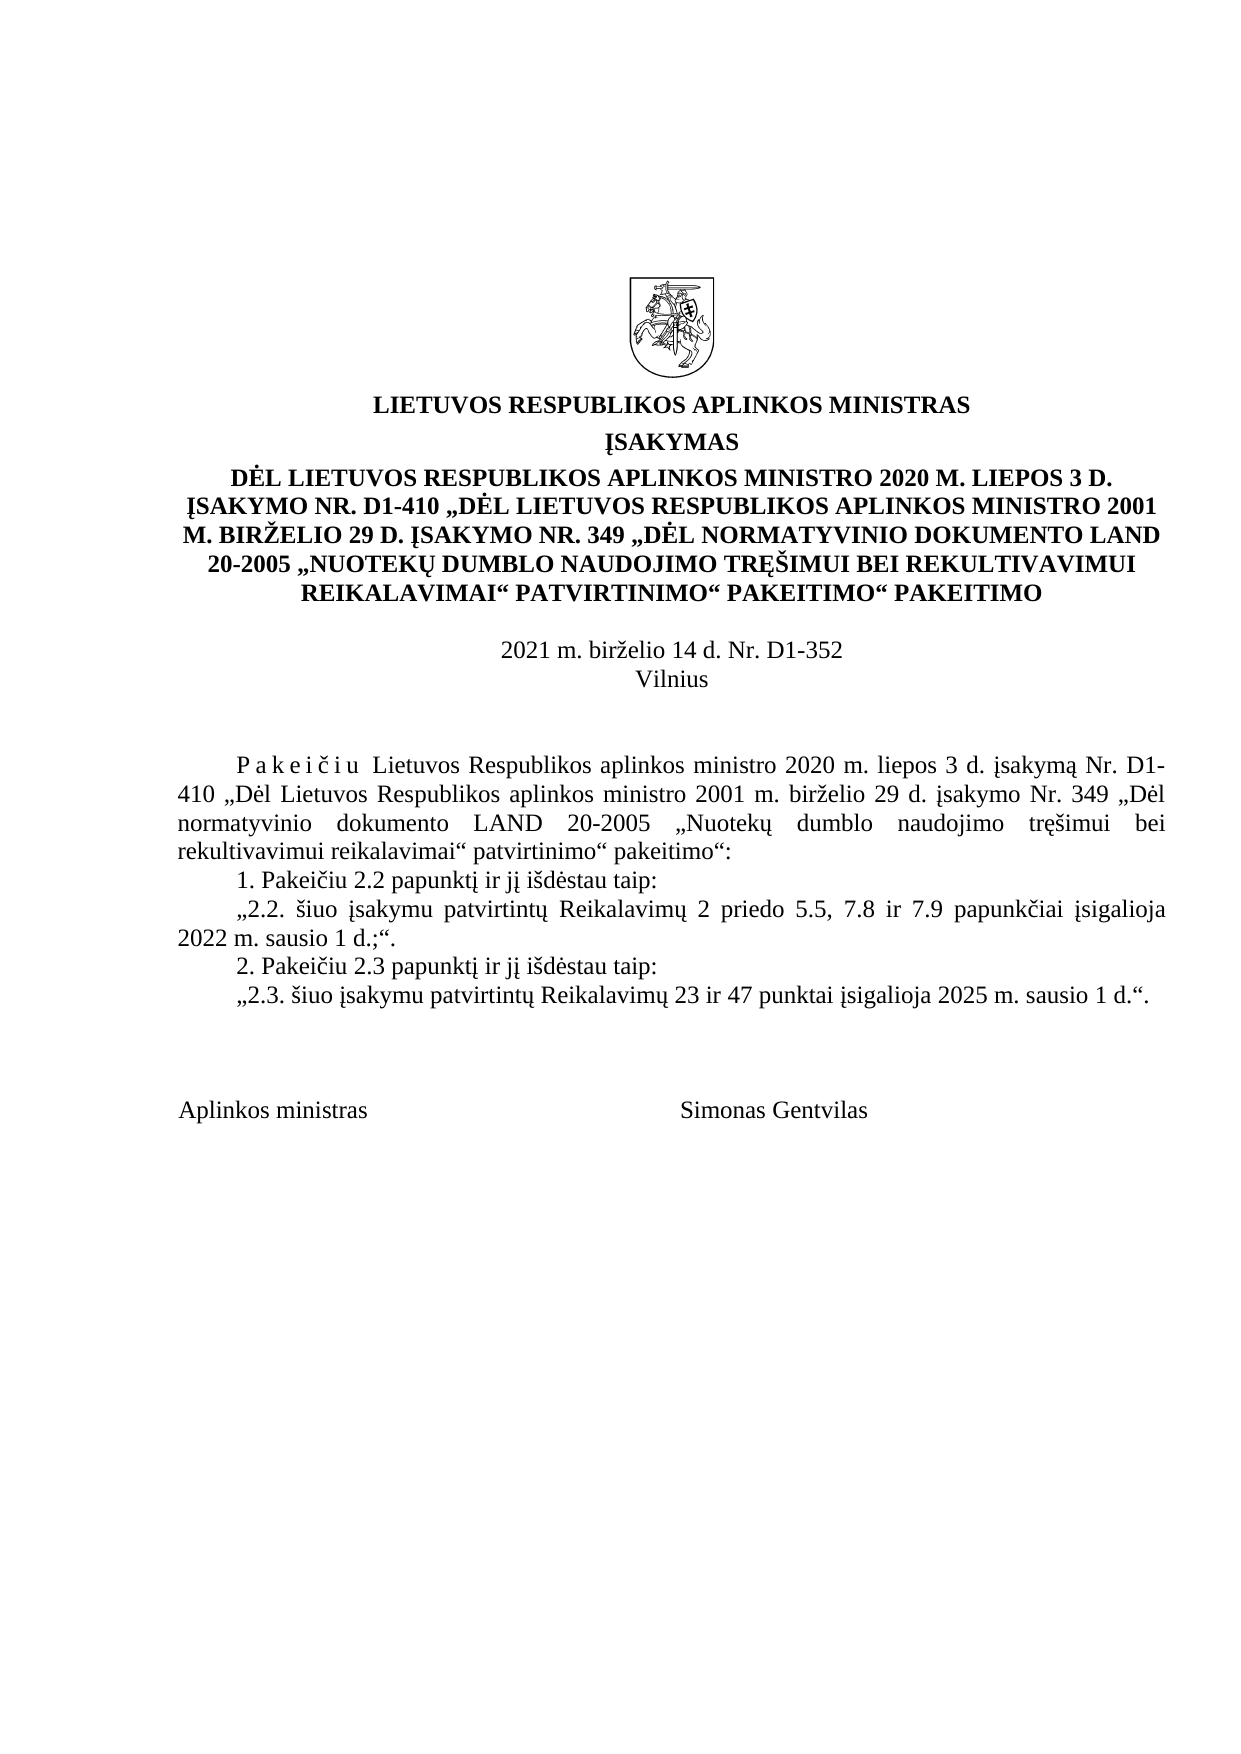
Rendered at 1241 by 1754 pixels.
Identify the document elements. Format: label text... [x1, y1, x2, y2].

text LIETUVOS RESPUBLIKOS APLINKOS MINISTRAS [177, 391, 1166, 419]
text „2.3. šiuo įsakymu patvirtintų Reikalavimų 23 ir 47 punktai įsigalioja 2025 m. sausio 1 d.“. [177, 980, 1166, 1009]
text DĖL Lietuvos Respublikos aplinkos ministro 2020 m. liepos 3 d. įsakymO Nr. D1-410 „Dėl Lietuvos Respublikos aplinkos ministro 2001 m. birželio 29 d. įsakymO Nr. 349 „Dėl normatyvinio dokumento LAND 20-2005 „Nuotekų dumblo naudojimo tręšimui bei rekultivavimui reikalavimai“ patvirtinimo“ pakeitimo“ pakeitimo [177, 463, 1166, 606]
text 2. Pakeičiu 2.3 papunktį ir jį išdėstau taip: [177, 951, 1166, 980]
text ĮSAKYMAS [177, 427, 1166, 455]
text „2.2. šiuo įsakymu patvirtintų Reikalavimų 2 priedo 5.5, 7.8 ir 7.9 papunkčiai įsigalioja 2022 m. sausio 1 d.;“. [177, 894, 1166, 951]
text Vilnius [177, 664, 1166, 721]
text Aplinkos ministras Simonas Gentvilas [178, 1095, 1163, 1124]
text Pakeičiu Lietuvos Respublikos aplinkos ministro 2020 m. liepos 3 d. įsakymą Nr. D1-410 „Dėl Lietuvos Respublikos aplinkos ministro 2001 m. birželio 29 d. įsakymo Nr. 349 „Dėl normatyvinio dokumento LAND 20-2005 „Nuotekų dumblo naudojimo tręšimui bei rekultivavimui reikalavimai“ patvirtinimo“ pakeitimo“: [177, 750, 1166, 865]
text 2021 m. birželio 14 d. Nr. D1-352 [177, 635, 1166, 664]
text 1. Pakeičiu 2.2 papunktį ir jį išdėstau taip: [177, 865, 1166, 894]
